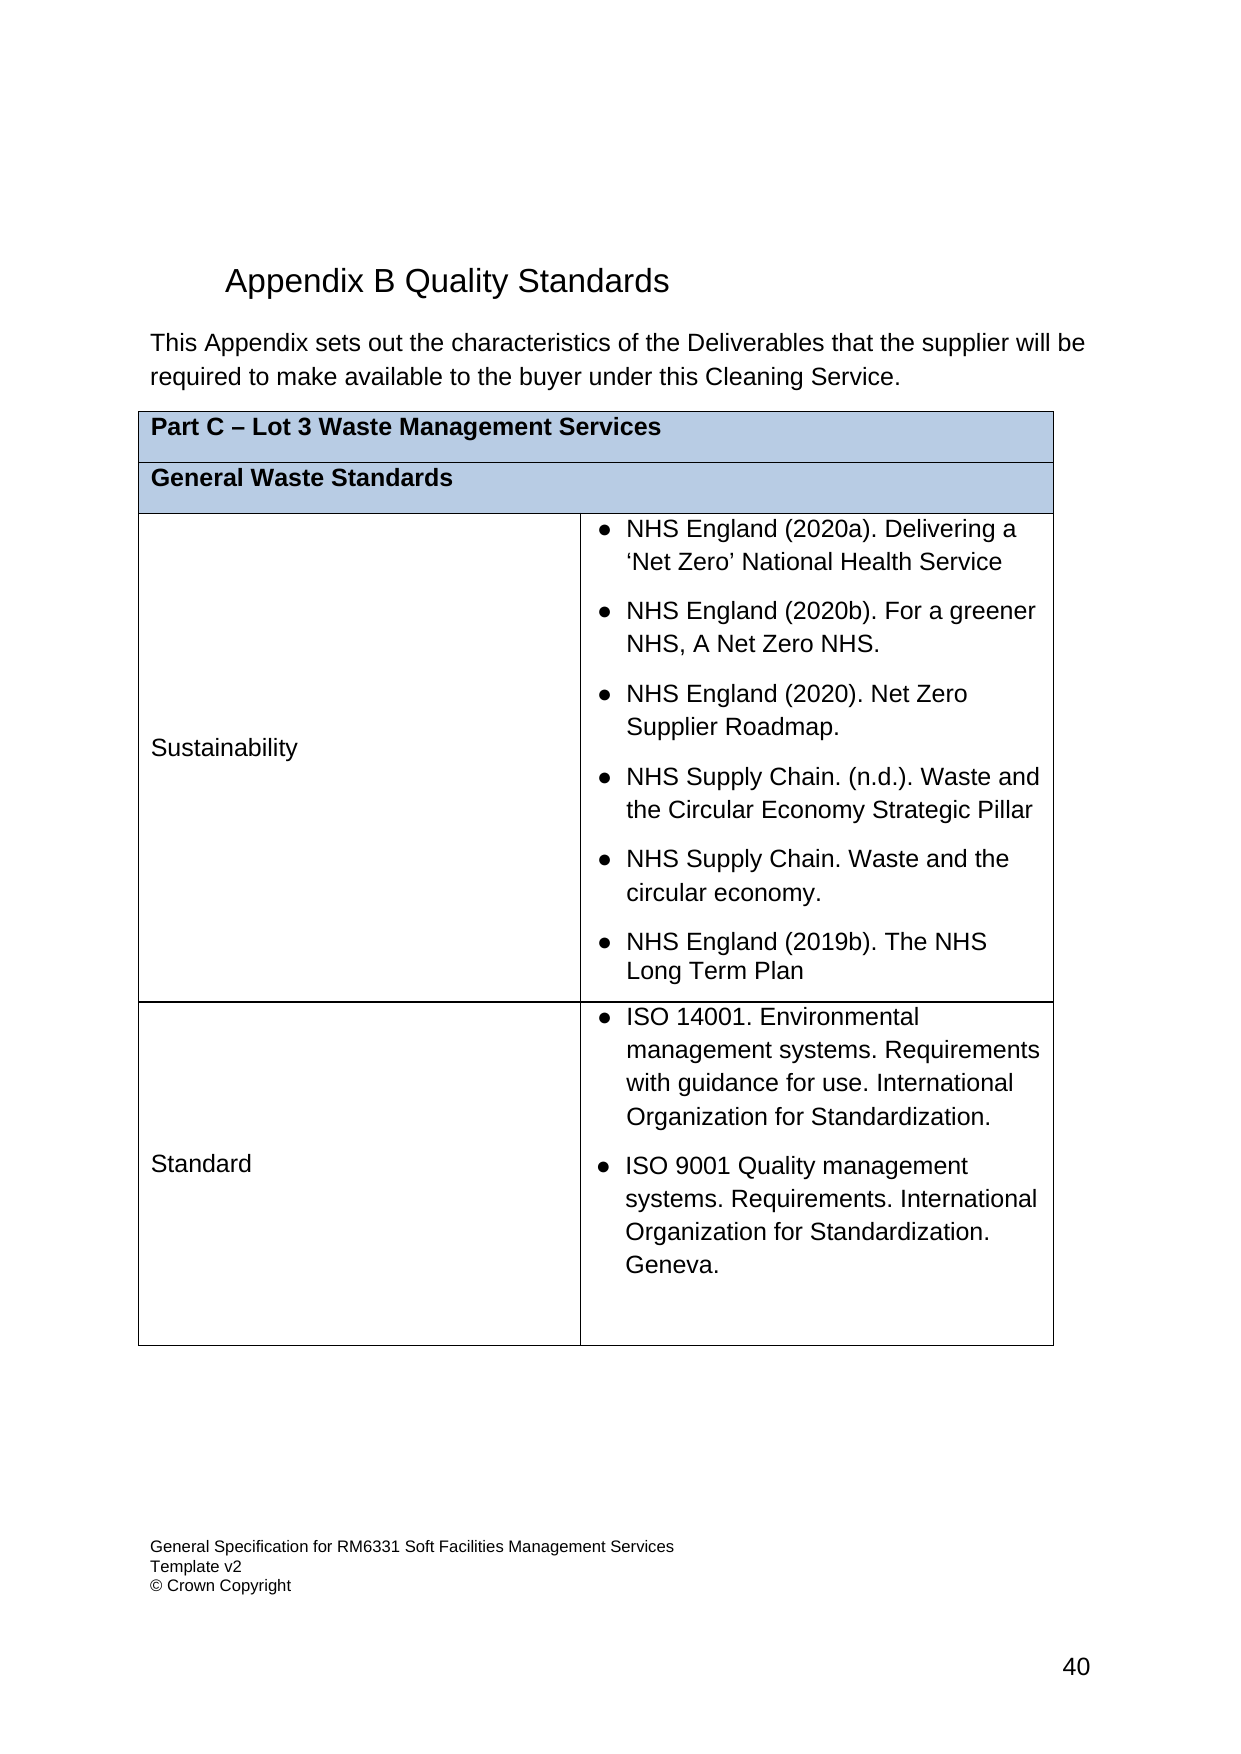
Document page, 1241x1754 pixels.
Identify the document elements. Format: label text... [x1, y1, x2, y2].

subtitle Appendix B Quality Standards [150, 261, 1090, 300]
table_cell Standard [139, 1003, 580, 1345]
text This Appendix sets out the characteristics of the Deliverables that the supplier will be required to make available to the buyer under this Cleaning Service. [150, 328, 1090, 390]
table_cell General Waste Standards [139, 463, 1053, 513]
table_cell NHS England (2020a). Delivering a ‘Net Zero’ National Health Service NHS England (2020b). For a greener NHS, A Net Zero NHS. NHS England (2020). Net Zero Supplier Roadmap. NHS Supply Chain. (n.d.). Waste and the Circular Economy Strategic Pillar NHS Supply Chain. Waste and the circular economy. NHS England (2019b). The NHS Long Term Plan [581, 514, 1053, 1001]
table_header Part C – Lot 3 Waste Management Services [139, 412, 1053, 462]
table_cell ISO 14001. Environmental management systems. Requirements with guidance for use. International Organization for Standardization. ISO 9001 Quality management systems. Requirements. International Organization for Standardization. Geneva. [581, 1003, 1053, 1345]
table_cell Sustainability [139, 514, 580, 1001]
